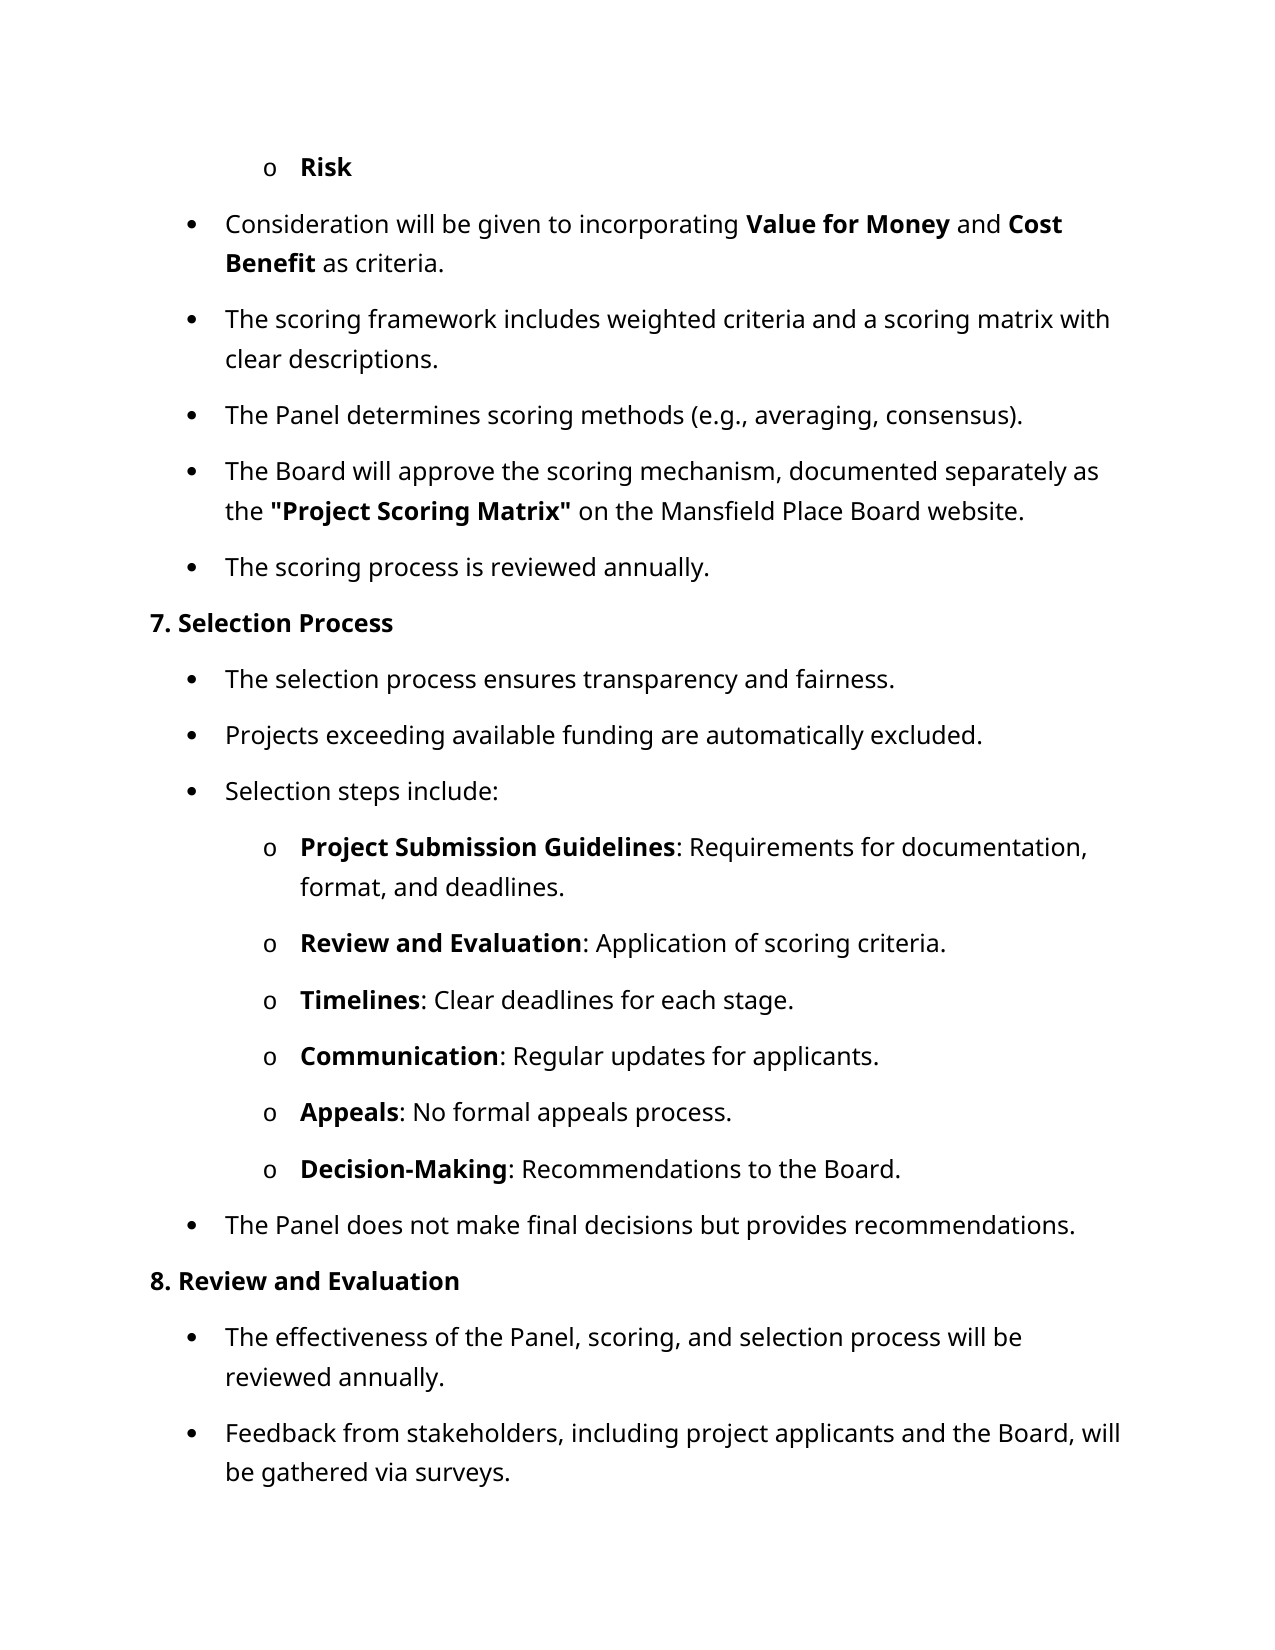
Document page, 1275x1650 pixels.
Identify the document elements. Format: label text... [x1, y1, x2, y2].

list Appeals: No formal appeals process. [262, 1095, 1125, 1129]
text 8. Review and Evaluation [150, 1264, 1125, 1298]
list The Panel determines scoring methods (e.g., averaging, consensus). [187, 398, 1125, 432]
list The Board will approve the scoring mechanism, documented separately as the "Project Scoring Matrix" on the Mansfield Place Board website. [187, 454, 1125, 527]
list Project Submission Guidelines: Requirements for documentation, format, and deadlines. [262, 830, 1125, 904]
text 7. Selection Process [150, 606, 1125, 639]
list Risk [262, 150, 1125, 184]
list Decision-Making: Recommendations to the Board. [262, 1151, 1125, 1186]
list Review and Evaluation: Application of scoring criteria. [262, 926, 1125, 960]
list Projects exceeding available funding are automatically excluded. [187, 718, 1125, 752]
list The scoring process is reviewed annually. [187, 549, 1125, 583]
list Feedback from stakeholders, including project applicants and the Board, will be gathered via surveys. [187, 1416, 1125, 1489]
list The effectiveness of the Panel, scoring, and selection process will be reviewed annually. [187, 1320, 1125, 1393]
list Selection steps include: [187, 774, 1125, 808]
list The Panel does not make final decisions but provides recommendations. [187, 1208, 1125, 1242]
list Communication: Regular updates for applicants. [262, 1039, 1125, 1073]
list Timelines: Clear deadlines for each stage. [262, 982, 1125, 1017]
list The selection process ensures transparency and fairness. [187, 662, 1125, 696]
list Consideration will be given to incorporating Value for Money and Cost Benefit as criteria. [187, 206, 1125, 280]
list The scoring framework includes weighted criteria and a scoring matrix with clear descriptions. [187, 302, 1125, 376]
